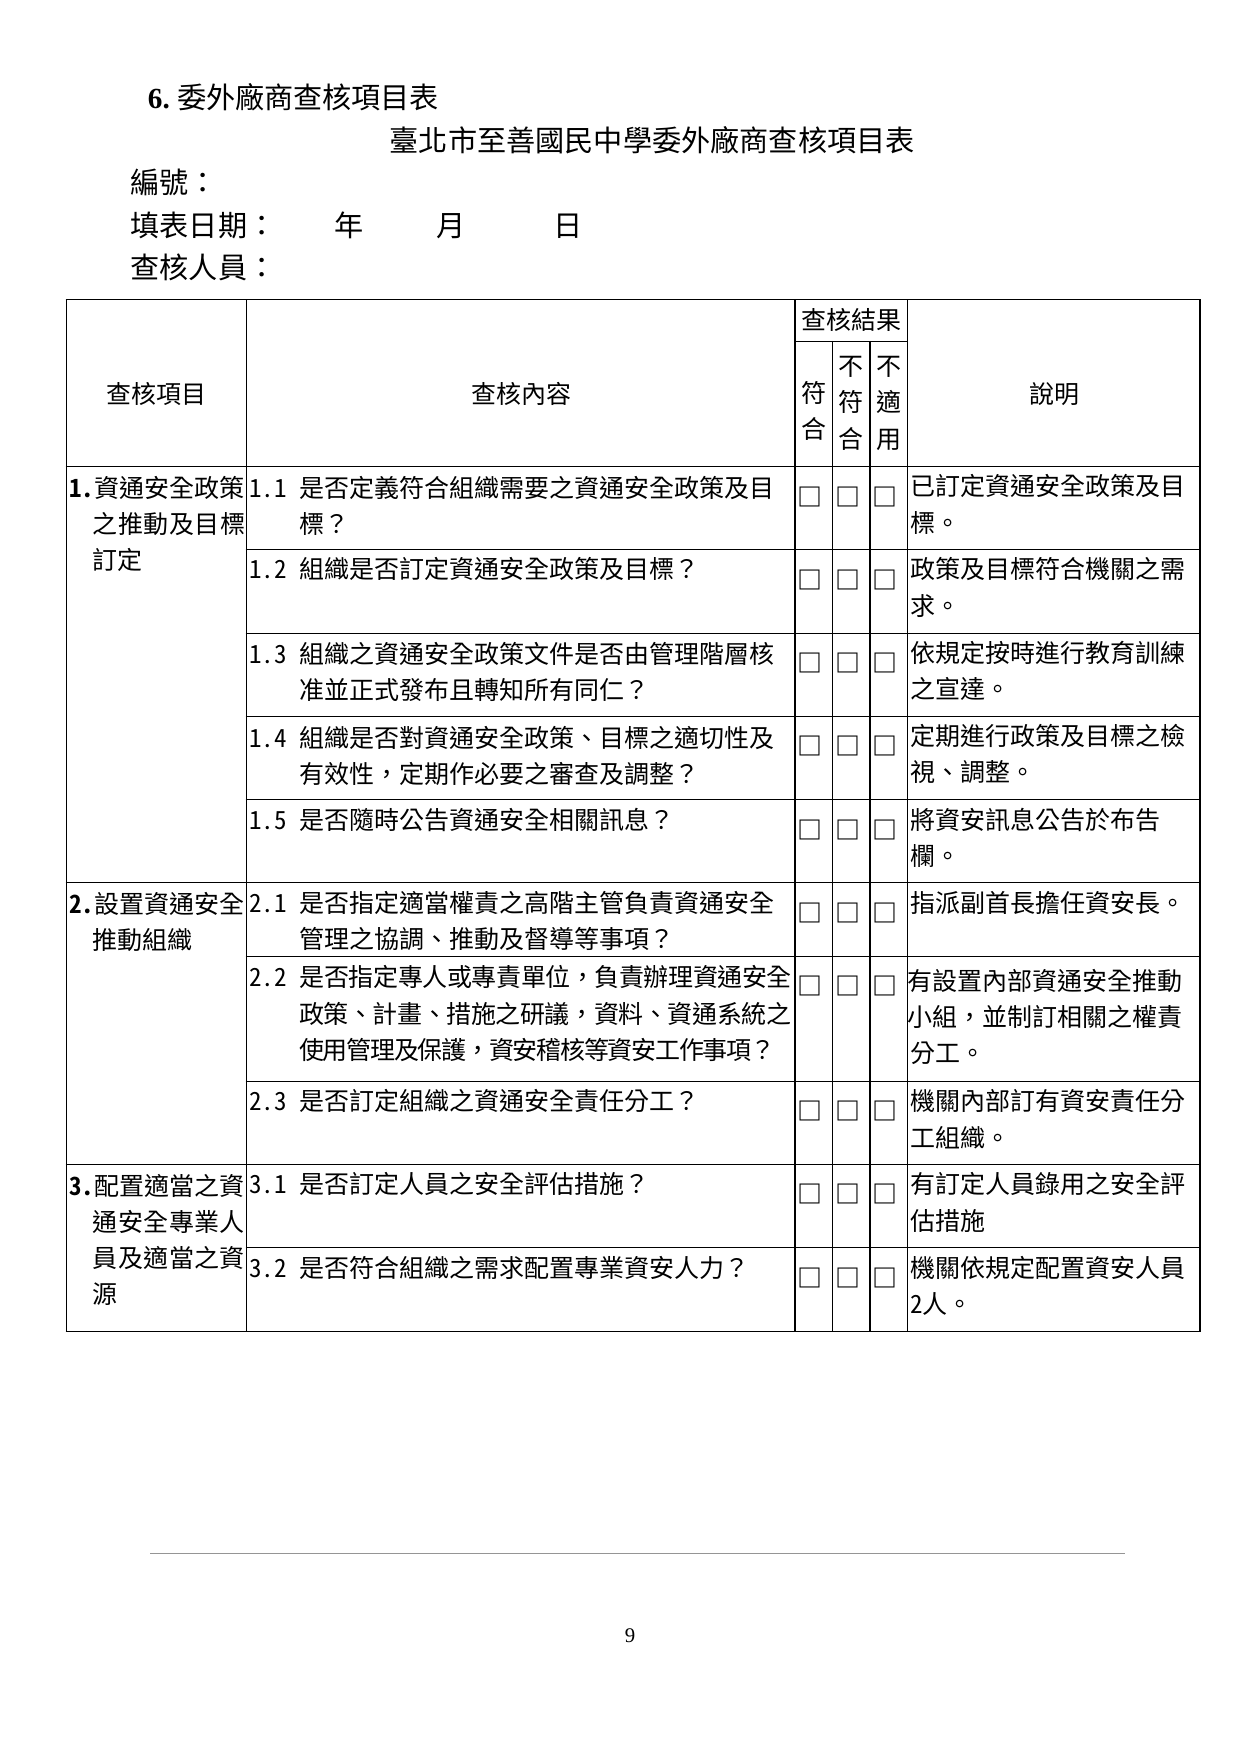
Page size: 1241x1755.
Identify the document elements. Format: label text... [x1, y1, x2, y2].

table_cell 1.4 組織是否對資通安全政策、目標之適切性及有效性，定期作必要之審查及調整？ [247, 717, 794, 799]
table_cell □ [833, 634, 869, 716]
table_cell 2.3 是否訂定組織之資通安全責任分工？ [247, 1082, 794, 1164]
table_cell □ [796, 883, 832, 956]
table_cell 3.2 是否符合組織之需求配置專業資安人力？ [247, 1248, 794, 1331]
table_cell □ [871, 550, 907, 632]
table_cell □ [796, 1082, 832, 1164]
table_cell □ [833, 800, 869, 882]
table_cell 2.設置資通安全推動組織 [67, 883, 246, 1164]
table_cell □ [871, 800, 907, 882]
table_cell □ [796, 1248, 832, 1331]
table_cell 有訂定人員錄用之安全評 估措施 [908, 1165, 1199, 1247]
table_cell □ [871, 1248, 907, 1331]
table_cell 1.1 是否定義符合組織需要之資通安全政策及目標？ [247, 467, 794, 549]
table_cell 1.5 是否隨時公告資通安全相關訊息？ [247, 800, 794, 882]
text 查核人員： [130, 244, 822, 287]
table_cell □ [833, 1082, 869, 1164]
table_cell □ [796, 550, 832, 632]
text 編號： [130, 159, 1213, 202]
table_cell □ [796, 717, 832, 799]
table_cell □ [871, 717, 907, 799]
table_cell □ [833, 1165, 869, 1247]
table_cell 1.2 組織是否訂定資通安全政策及目標？ [247, 550, 794, 632]
table_cell 3.1 是否訂定人員之安全評估措施？ [247, 1165, 794, 1247]
table_cell 將資安訊息公告於布告 欄。 [908, 800, 1199, 882]
table_cell □ [796, 800, 832, 882]
table_cell □ [796, 1165, 832, 1247]
table_header 查核內容 [247, 300, 794, 466]
table_cell 機關內部訂有資安責任分 工組織。 [908, 1082, 1199, 1164]
text 填表日期： 年 月 日 [130, 202, 822, 244]
table_cell □ [796, 634, 832, 716]
table_cell □ [833, 1248, 869, 1331]
table_cell 依規定按時進行教育訓練 之宣達。 [908, 634, 1199, 716]
table_cell □ [833, 550, 869, 632]
table_cell 已訂定資通安全政策及目 標。 [908, 467, 1199, 549]
table_cell 不符 合 [833, 342, 869, 466]
table_cell □ [796, 467, 832, 549]
table_cell □ [871, 634, 907, 716]
table_cell 1.3 組織之資通安全政策文件是否由管理階層核准並正式發布且轉知所有同仁？ [247, 634, 794, 716]
table_cell □ [871, 1082, 907, 1164]
table_cell □ [871, 883, 907, 956]
table_cell 定期進行政策及目標之檢 視、調整。 [908, 717, 1199, 799]
table_header 查核項目 [67, 300, 246, 466]
table_cell 2.2 是否指定專人或專責單位，負責辦理資通安全政策、計畫、措施之研議，資料、資通系統之使用管理及保護，資安稽核等資安工作事項？ [247, 957, 794, 1081]
list 委外廠商查核項目表 [148, 75, 1213, 117]
table_cell 有設置內部資通安全推動小組，並制訂相關之權責 分工。 [908, 957, 1199, 1081]
table_cell 符合 [796, 342, 832, 466]
table_cell 3.配置適當之資通安全專業人員及適當之資源 [67, 1165, 246, 1331]
table_cell □ [833, 717, 869, 799]
table_cell 指派副首長擔任資安長。 [908, 883, 1199, 956]
table_cell 不適 用 [871, 342, 907, 466]
table_cell □ [796, 957, 832, 1081]
table_cell 2.1 是否指定適當權責之高階主管負責資通安全 管理之協調、推動及督導等事項？ [247, 883, 794, 956]
table_cell □ [833, 883, 869, 956]
table_cell 機關依規定配置資安人員 2人。 [908, 1248, 1199, 1331]
table_cell □ [871, 957, 907, 1081]
table_cell □ [871, 1165, 907, 1247]
text 臺北市至善國民中學委外廠商查核項目表 [389, 117, 1213, 159]
table_header 說明 [908, 300, 1199, 466]
table_cell 1.資通安全政策之推動及目標訂定 [67, 467, 246, 882]
table_cell □ [833, 957, 869, 1081]
table_cell □ [833, 467, 869, 549]
table_cell 政策及目標符合機關之需 求。 [908, 550, 1199, 632]
table_cell □ [871, 467, 907, 549]
table_header 查核結果 [796, 300, 907, 341]
